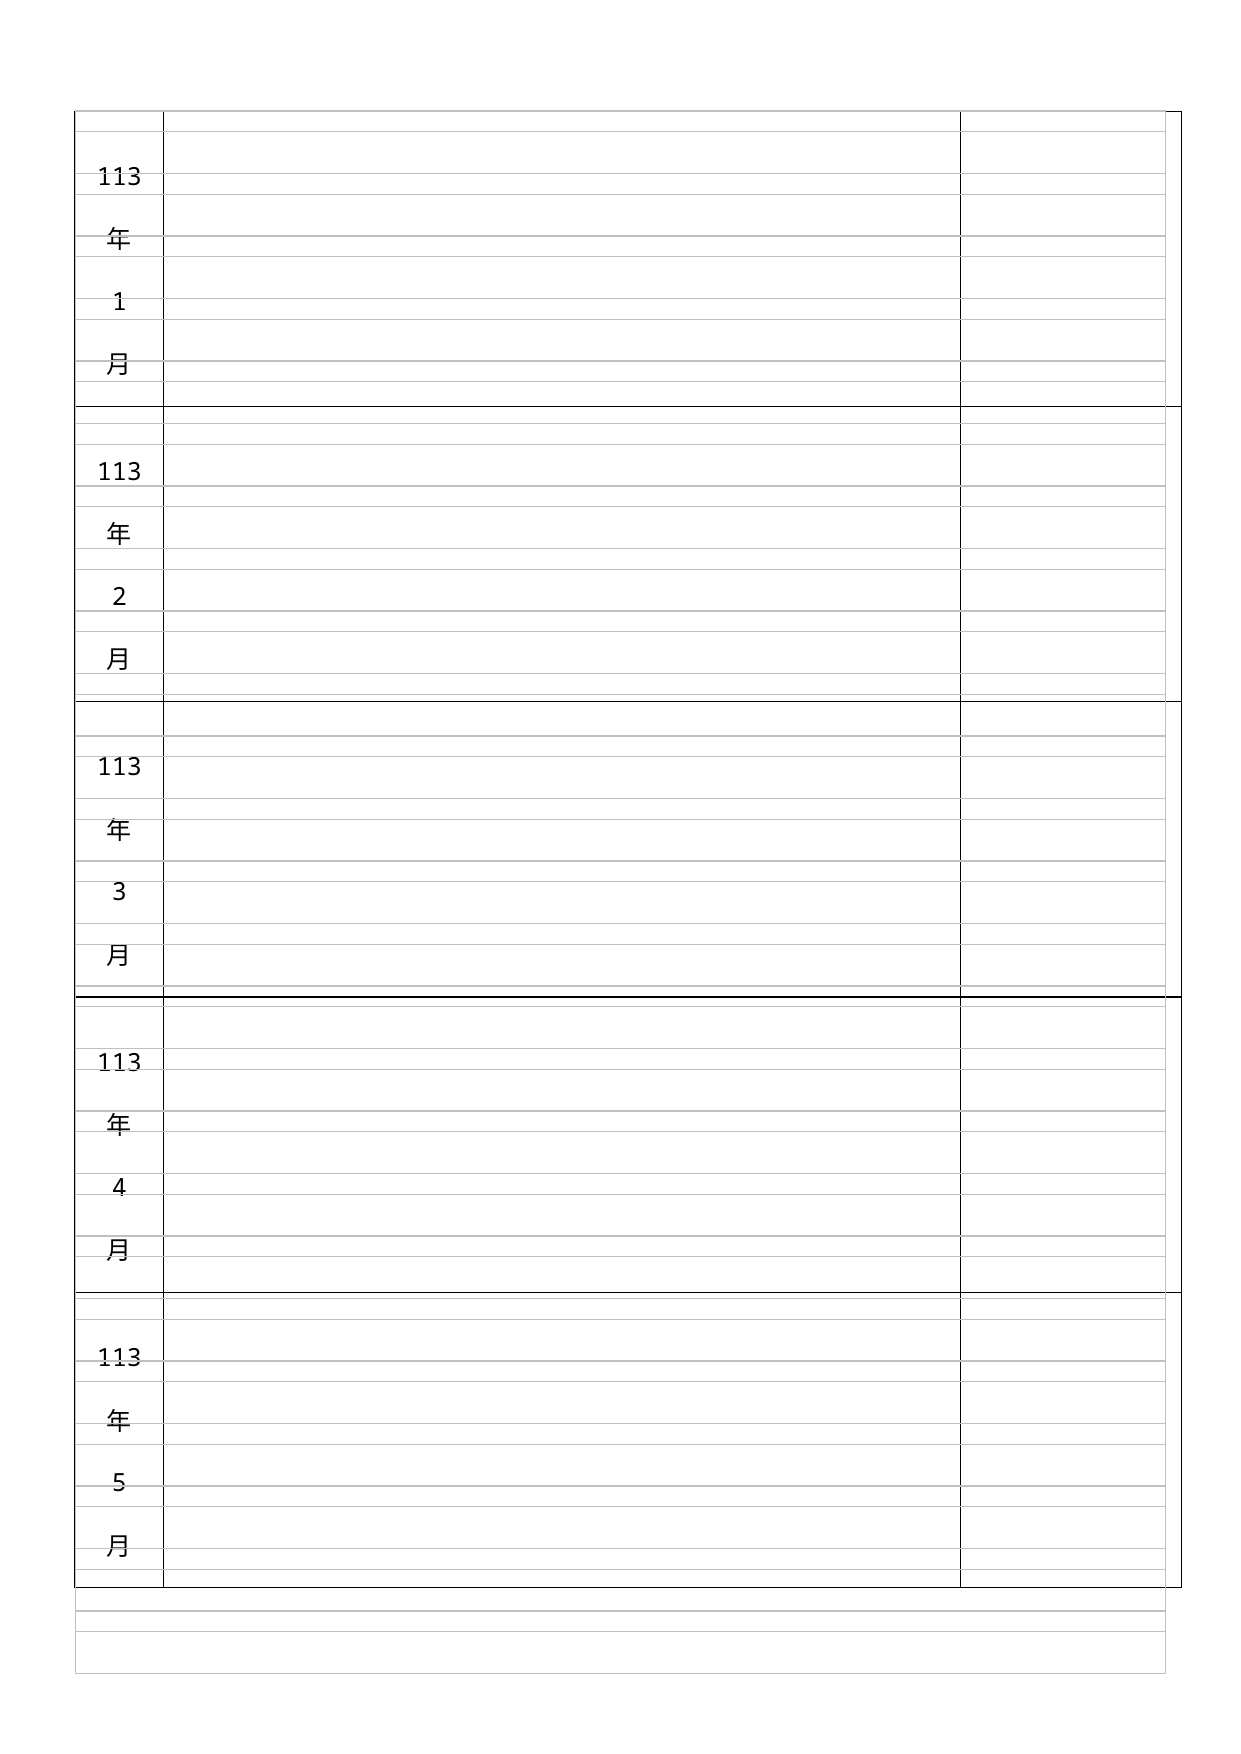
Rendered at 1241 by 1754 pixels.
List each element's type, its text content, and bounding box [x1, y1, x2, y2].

table_cell [164, 1070, 960, 1110]
table_cell [961, 702, 1165, 735]
table_cell [164, 1299, 960, 1319]
table_cell [164, 174, 960, 194]
table_cell [961, 987, 1165, 996]
table_cell [961, 1049, 1165, 1069]
table_cell 113年 1 月 [76, 362, 163, 381]
table_cell 113年 4 月 [76, 1007, 163, 1048]
table_cell [164, 1445, 960, 1485]
table_cell [961, 570, 1165, 610]
table_cell 113年 1 月 [76, 195, 163, 235]
table_cell [164, 1049, 960, 1069]
table_cell [961, 1299, 1165, 1319]
table_cell [164, 320, 960, 360]
table_cell [961, 998, 1165, 1006]
table_cell [961, 1293, 1165, 1298]
table_cell [961, 1570, 1165, 1587]
table_cell [164, 799, 960, 819]
table_cell [961, 695, 1165, 701]
table_cell [961, 1320, 1165, 1360]
table_cell 113年 5 月 [76, 1299, 163, 1319]
table_cell [961, 632, 1165, 673]
table_cell [1166, 407, 1181, 701]
table_cell [164, 382, 960, 406]
table_cell [1166, 112, 1181, 406]
table_cell [961, 1112, 1165, 1131]
table_cell [961, 112, 1165, 131]
table_cell [164, 1549, 960, 1569]
table_cell [164, 1007, 960, 1048]
table_cell 113年 4 月 [76, 1049, 163, 1069]
table_cell 2 [76, 570, 163, 610]
table_cell [164, 195, 960, 235]
table_cell [76, 799, 163, 819]
table_cell [1166, 1293, 1181, 1587]
table_cell [164, 1424, 960, 1444]
table_cell [164, 507, 960, 548]
table_cell [961, 1445, 1165, 1485]
table_cell [961, 549, 1165, 569]
table_cell [961, 674, 1165, 694]
table_cell 年 [76, 507, 163, 548]
table_cell 113年 5 月 [76, 1487, 163, 1506]
table_cell [961, 820, 1165, 860]
table_cell 113年 4 月 [76, 1257, 163, 1292]
table_cell [164, 1195, 960, 1235]
table_cell [961, 1007, 1165, 1048]
table_cell [164, 257, 960, 298]
table_cell [164, 820, 960, 860]
table_cell [164, 237, 960, 256]
table_cell [76, 424, 163, 444]
table_cell [164, 424, 960, 444]
table_cell [76, 702, 163, 735]
table_cell [961, 257, 1165, 298]
table_cell [164, 612, 960, 631]
table_cell [164, 924, 960, 944]
table_cell [961, 1362, 1165, 1381]
table_cell [76, 924, 163, 944]
table_cell 113年 4 月 [76, 1174, 163, 1194]
table_cell 113年 5 月 [76, 1570, 163, 1587]
table_cell [961, 737, 1165, 756]
table_cell [76, 987, 163, 996]
table_cell [164, 407, 960, 423]
table_cell 113年 1 月 [76, 320, 163, 360]
table_cell [164, 945, 960, 985]
table_cell [164, 987, 960, 996]
table_cell [961, 1174, 1165, 1194]
table_cell 113年 5 月 [76, 1362, 163, 1381]
table_cell [961, 299, 1165, 319]
table_cell [961, 1507, 1165, 1548]
table_cell [164, 695, 960, 701]
table_cell 月 [76, 632, 163, 673]
table_cell [961, 174, 1165, 194]
table_cell 113年 5 月 [76, 1382, 163, 1423]
table_cell [164, 1237, 960, 1256]
table_cell [164, 112, 960, 131]
table_cell [76, 549, 163, 569]
table_cell [961, 1549, 1165, 1569]
table_cell [164, 1320, 960, 1360]
table_cell [961, 1237, 1165, 1256]
table_cell 113年 5 月 [76, 1293, 163, 1298]
table_cell [961, 799, 1165, 819]
table_cell [164, 487, 960, 506]
table_cell [961, 320, 1165, 360]
table_cell [164, 1257, 960, 1292]
table_cell [164, 132, 960, 173]
table_cell [164, 1507, 960, 1548]
table_cell [164, 1362, 960, 1381]
table_cell [164, 998, 960, 1006]
table_cell 年 [76, 820, 163, 860]
table_cell [164, 632, 960, 673]
table_cell 113年 5 月 [76, 1507, 163, 1548]
table_cell [961, 612, 1165, 631]
table_cell [164, 757, 960, 798]
table_cell 113 [76, 757, 163, 798]
table_cell 113年 5 月 [76, 1320, 163, 1360]
table_cell [961, 362, 1165, 381]
table_cell [961, 382, 1165, 406]
table_cell [76, 612, 163, 631]
table_cell 3 [76, 882, 163, 923]
table_cell 113年 1 月 [76, 382, 163, 406]
table_cell [961, 132, 1165, 173]
table_cell [164, 1570, 960, 1587]
table_cell [961, 945, 1165, 985]
table_cell [76, 737, 163, 756]
table_cell 113年 1 月 [76, 132, 163, 173]
table_cell [164, 1112, 960, 1131]
table_cell [961, 757, 1165, 798]
table_cell [961, 862, 1165, 881]
table_cell [1166, 998, 1181, 1292]
table_cell [961, 1424, 1165, 1444]
table_cell [164, 862, 960, 881]
table_cell [164, 1382, 960, 1423]
table_cell [164, 674, 960, 694]
table_cell [164, 445, 960, 485]
table_cell [961, 507, 1165, 548]
table_cell [164, 570, 960, 610]
table_cell 113年 1 月 [76, 112, 163, 131]
table_cell 113年 1 月 [76, 257, 163, 298]
table_cell [164, 299, 960, 319]
table_cell [164, 1487, 960, 1506]
table_cell [164, 737, 960, 756]
table_cell 113年 5 月 [76, 1549, 163, 1569]
table_cell [961, 424, 1165, 444]
table_cell [164, 882, 960, 923]
table_cell 113年 1 月 [76, 237, 163, 256]
table_cell [961, 445, 1165, 485]
table_cell 月 [76, 945, 163, 985]
table_cell 113年 4 月 [76, 1237, 163, 1256]
table_cell 113年 4 月 [76, 1132, 163, 1173]
table_cell [961, 1070, 1165, 1110]
table_cell [164, 549, 960, 569]
table_cell [164, 1174, 960, 1194]
table_cell [961, 882, 1165, 923]
table_cell [961, 924, 1165, 944]
table_cell 113年 1 月 [76, 174, 163, 194]
table_cell [961, 195, 1165, 235]
table_cell [164, 362, 960, 381]
table_cell [961, 237, 1165, 256]
table_cell 113年 4 月 [76, 1112, 163, 1131]
table_cell [961, 1195, 1165, 1235]
table_cell [961, 487, 1165, 506]
table_cell [164, 1132, 960, 1173]
table_cell 113年 5 月 [76, 1445, 163, 1485]
table_cell [961, 1382, 1165, 1423]
table_cell [1166, 702, 1181, 996]
table_cell [164, 702, 960, 735]
table_cell 113年 4 月 [76, 998, 163, 1006]
table_cell [961, 1257, 1165, 1292]
table_cell [76, 695, 163, 701]
table_cell [76, 862, 163, 881]
table_cell [961, 1132, 1165, 1173]
table_cell [961, 1487, 1165, 1506]
table_cell 113年 4 月 [76, 1070, 163, 1110]
table_cell 113年 4 月 [76, 1195, 163, 1235]
table_cell 113 [76, 445, 163, 485]
table_cell [76, 674, 163, 694]
table_cell [164, 1293, 960, 1298]
table_cell 113年 1 月 [76, 299, 163, 319]
table_cell [76, 487, 163, 506]
table_cell 113年 5 月 [76, 1424, 163, 1444]
table_cell [76, 407, 163, 423]
table_cell [961, 407, 1165, 423]
